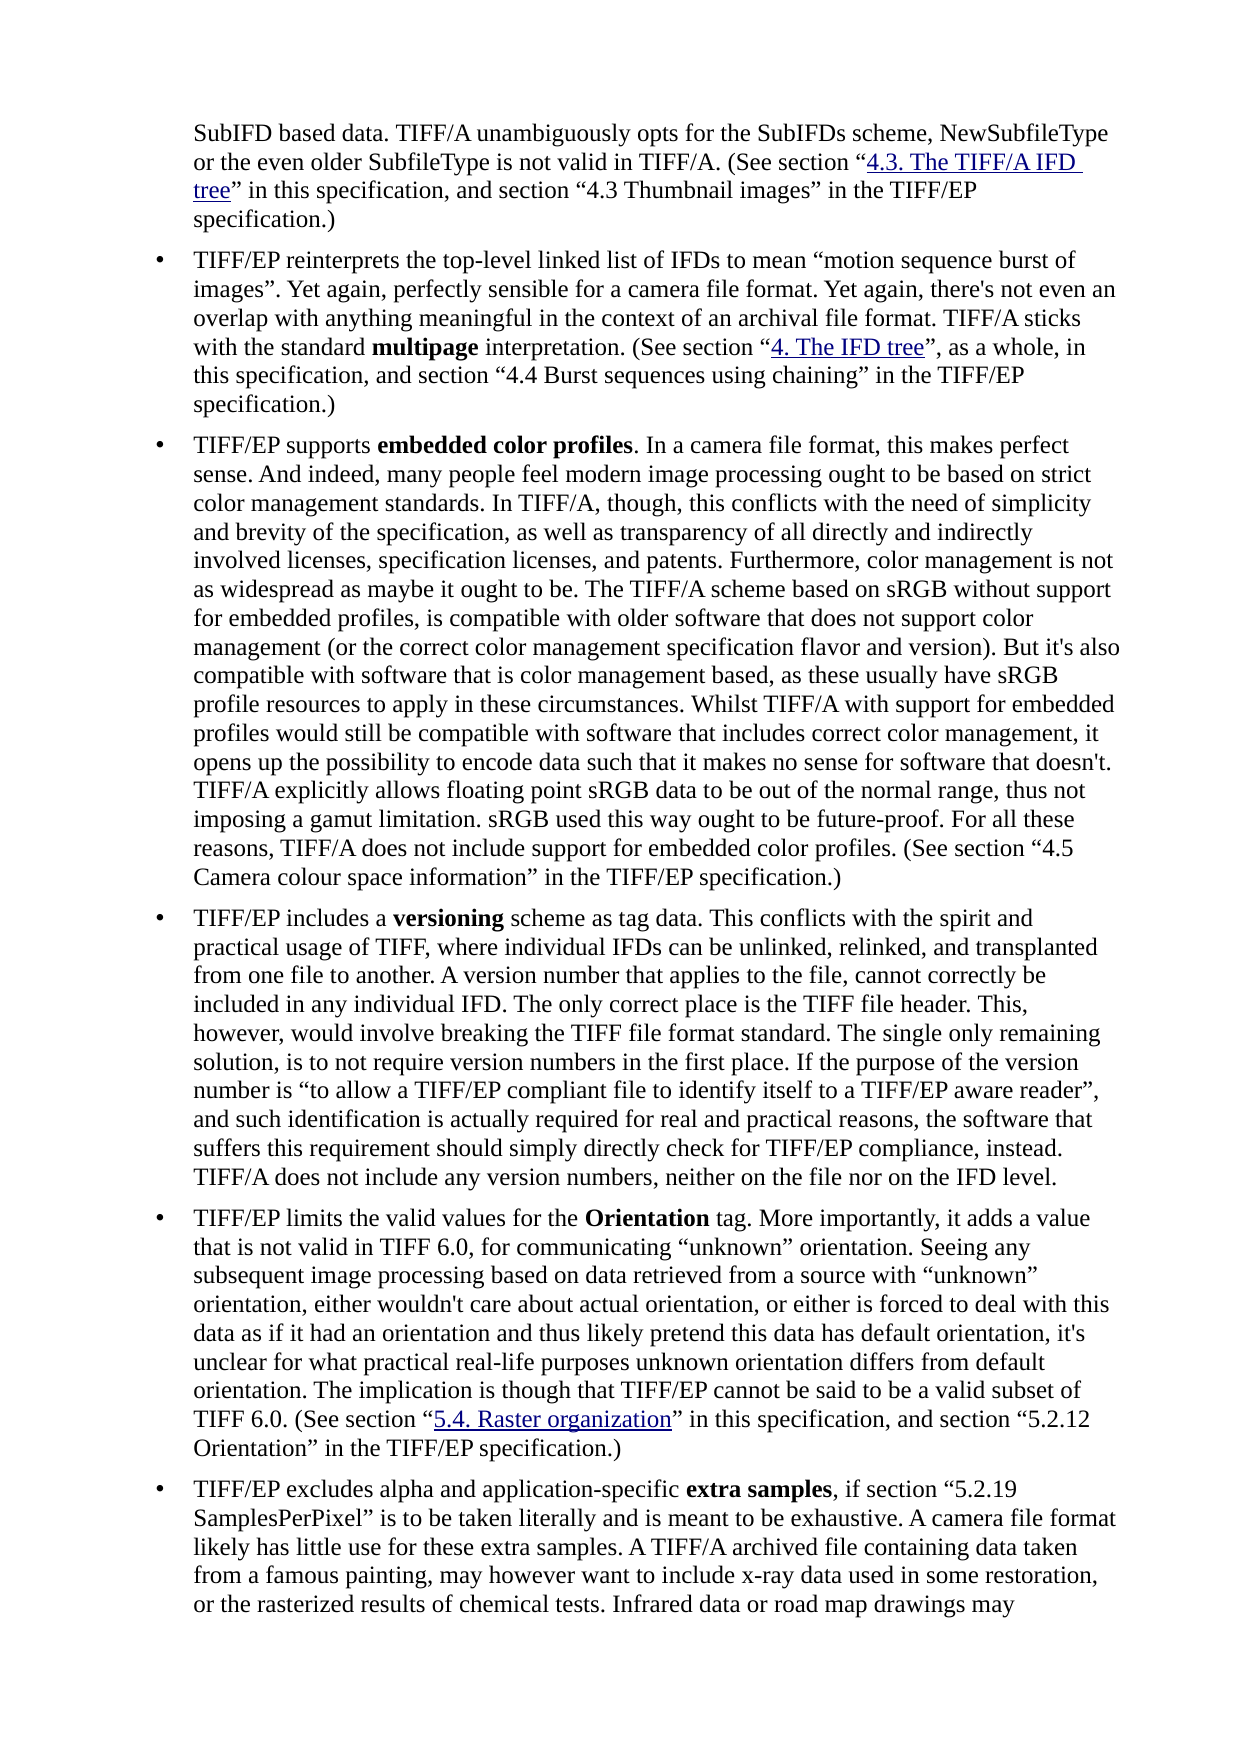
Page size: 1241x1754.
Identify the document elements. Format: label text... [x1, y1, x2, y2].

list TIFF/EP excludes alpha and application-specific extra samples, if section “5.2.19 SamplesPerPixel” is to be taken literally and is meant to be exhaustive. A camera file format likely has little use for these extra samples. A TIFF/A archived file containing data taken from a famous painting, may however want to include x-ray data used in some restoration, or the rasterized results of chemical tests. Infrared data or road map drawings may [156, 1474, 1122, 1618]
list TIFF/EP supports embedded color profiles. In a camera file format, this makes perfect sense. And indeed, many people feel modern image processing ought to be based on strict color management standards. In TIFF/A, though, this conflicts with the need of simplicity and brevity of the specification, as well as transparency of all directly and indirectly involved licenses, specification licenses, and patents. Furthermore, color management is not as widespread as maybe it ought to be. The TIFF/A scheme based on sRGB without support for embedded profiles, is compatible with older software that does not support color management (or the correct color management specification flavor and version). But it's also compatible with software that is color management based, as these usually have sRGB profile resources to apply in these circumstances. Whilst TIFF/A with support for embedded profiles would still be compatible with software that includes correct color management, it opens up the possibility to encode data such that it makes no sense for software that doesn't. TIFF/A explicitly allows floating point sRGB data to be out of the normal range, thus not imposing a gamut limitation. sRGB used this way ought to be future-proof. For all these reasons, TIFF/A does not include support for embedded color profiles. (See section “4.5 Camera colour space information” in the TIFF/EP specification.) [156, 431, 1122, 891]
list TIFF/EP includes a versioning scheme as tag data. This conflicts with the spirit and practical usage of TIFF, where individual IFDs can be unlinked, relinked, and transplanted from one file to another. A version number that applies to the file, cannot correctly be included in any individual IFD. The only correct place is the TIFF file header. This, however, would involve breaking the TIFF file format standard. The single only remaining solution, is to not require version numbers in the first place. If the purpose of the version number is “to allow a TIFF/EP compliant file to identify itself to a TIFF/EP aware reader”, and such identification is actually required for real and practical reasons, the software that suffers this requirement should simply directly check for TIFF/EP compliance, instead. TIFF/A does not include any version numbers, neither on the file nor on the IFD level. [156, 903, 1122, 1191]
list TIFF/EP reinterprets the top-level linked list of IFDs to mean “motion sequence burst of images”. Yet again, perfectly sensible for a camera file format. Yet again, there's not even an overlap with anything meaningful in the context of an archival file format. TIFF/A sticks with the standard multipage interpretation. (See section “4. The IFD tree”, as a whole, in this specification, and section “4.4 Burst sequences using chaining” in the TIFF/EP specification.) [156, 246, 1122, 418]
list TIFF/EP limits the valid values for the Orientation tag. More importantly, it adds a value that is not valid in TIFF 6.0, for communicating “unknown” orientation. Seeing any subsequent image processing based on data retrieved from a source with “unknown” orientation, either wouldn't care about actual orientation, or either is forced to deal with this data as if it had an orientation and thus likely pretend this data has default orientation, it's unclear for what practical real-life purposes unknown orientation differs from default orientation. The implication is though that TIFF/EP cannot be said to be a valid subset of TIFF 6.0. (See section “5.4. Raster organization” in this specification, and section “5.2.12 Orientation” in the TIFF/EP specification.) [156, 1203, 1122, 1462]
list SubIFD based data. TIFF/A unambiguously opts for the SubIFDs scheme, NewSubfileType or the even older SubfileType is not valid in TIFF/A. (See section “4.3. The TIFF/A IFD tree” in this specification, and section “4.3 Thumbnail images” in the TIFF/EP specification.) [156, 118, 1122, 233]
